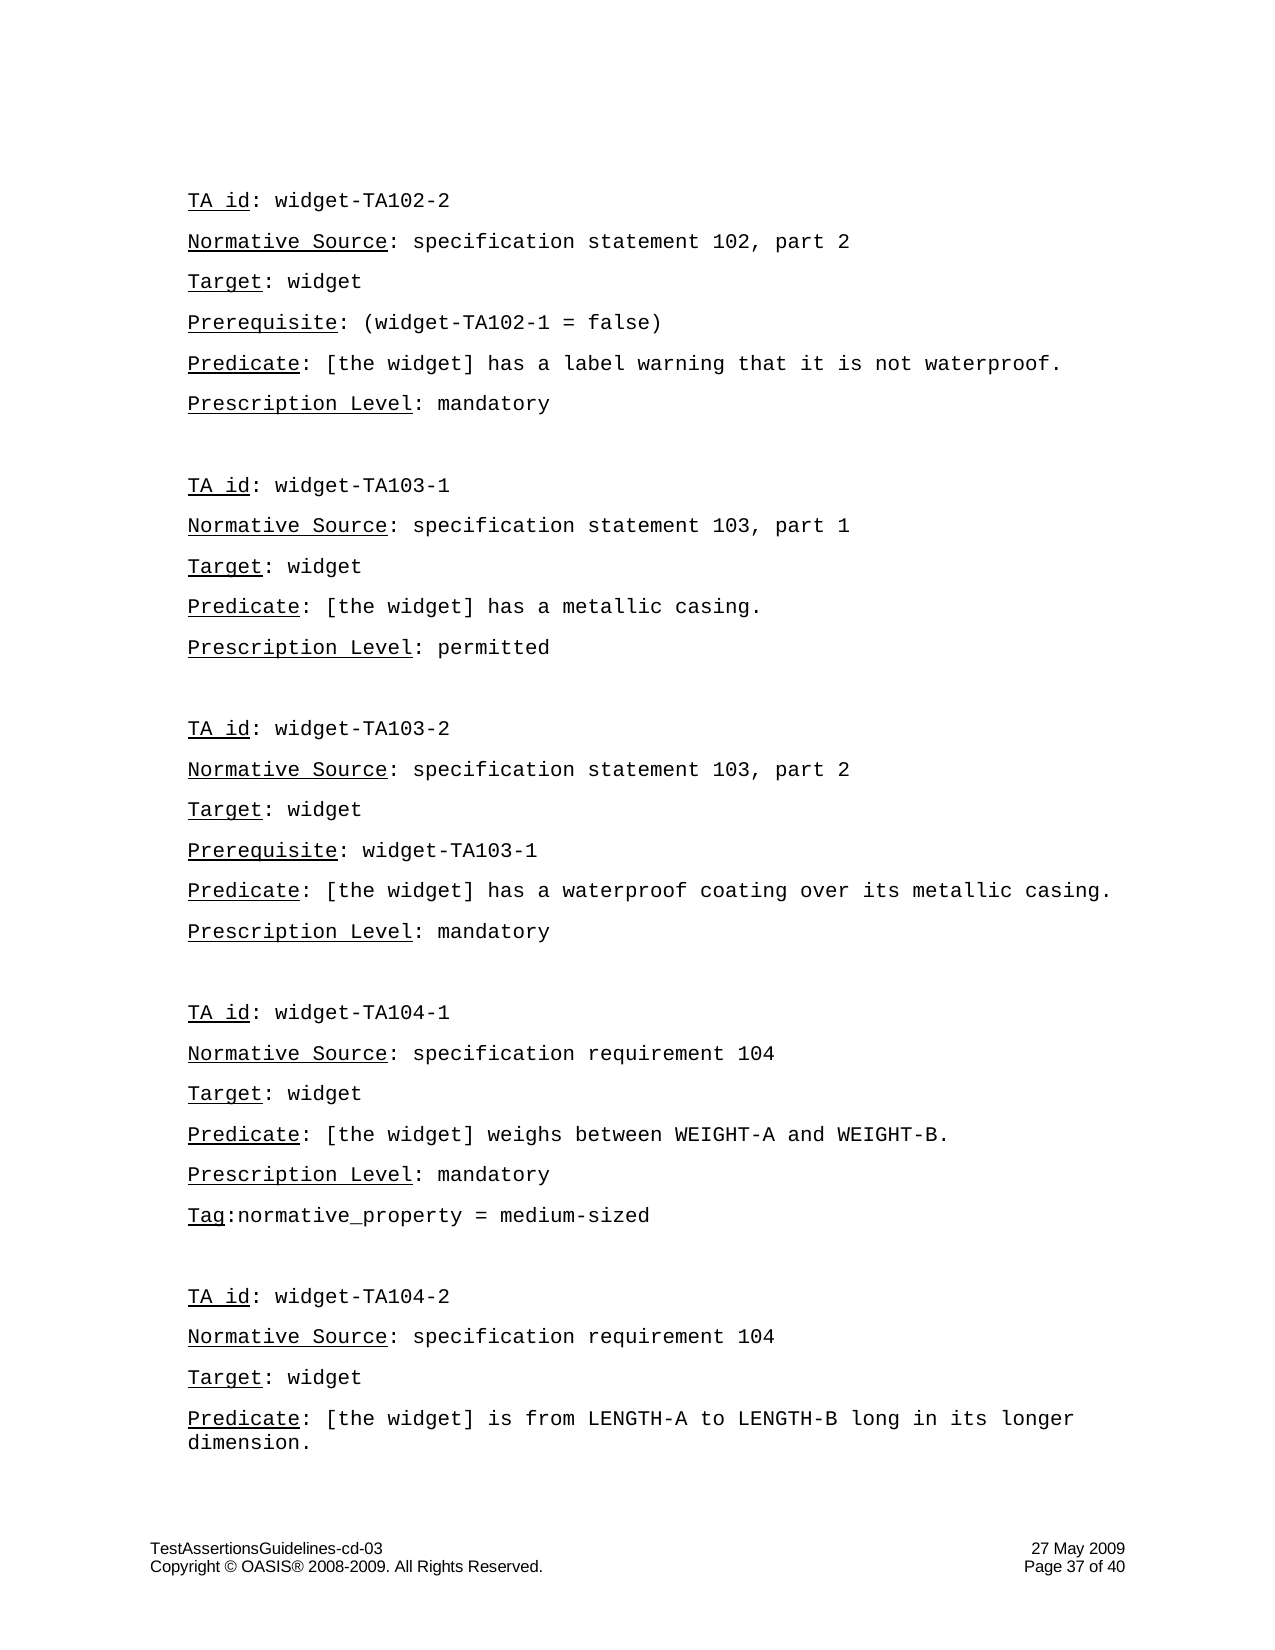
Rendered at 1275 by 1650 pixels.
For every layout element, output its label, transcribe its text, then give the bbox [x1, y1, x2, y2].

text Prescription Level: mandatory [187, 393, 1125, 417]
text TA id: widget-TA103-1 [187, 474, 1125, 498]
text Target: widget [187, 556, 1125, 580]
text Prescription Level: permitted [187, 637, 1125, 661]
text Prerequisite: widget-TA103-1 [187, 840, 1125, 864]
text Predicate: [the widget] is from LENGTH-A to LENGTH-B long in its longer dimension. [187, 1408, 1125, 1456]
text Target: widget [187, 1083, 1125, 1107]
text Normative Source: specification statement 103, part 1 [187, 515, 1125, 539]
text TA id: widget-TA103-2 [187, 718, 1125, 742]
text Prerequisite: (widget-TA102-1 = false) [187, 312, 1125, 336]
text TA id: widget-TA104-2 [187, 1286, 1125, 1310]
text Normative Source: specification statement 103, part 2 [187, 758, 1125, 782]
text TA id: widget-TA102-2 [187, 190, 1125, 214]
text Normative Source: specification statement 102, part 2 [187, 231, 1125, 255]
text Predicate: [the widget] has a label warning that it is not waterproof. [187, 353, 1125, 377]
text Predicate: [the widget] has a metallic casing. [187, 596, 1125, 620]
text Target: widget [187, 271, 1125, 295]
text Prescription Level: mandatory [187, 921, 1125, 945]
text Target: widget [187, 1367, 1125, 1391]
text Normative Source: specification requirement 104 [187, 1326, 1125, 1350]
text Tag:normative_property = medium-sized [187, 1205, 1125, 1229]
text Predicate: [the widget] has a waterproof coating over its metallic casing. [187, 880, 1125, 904]
text Target: widget [187, 799, 1125, 823]
text Predicate: [the widget] weighs between WEIGHT-A and WEIGHT-B. [187, 1124, 1125, 1148]
text Prescription Level: mandatory [187, 1164, 1125, 1188]
text Normative Source: specification requirement 104 [187, 1042, 1125, 1066]
text TA id: widget-TA104-1 [187, 1002, 1125, 1026]
